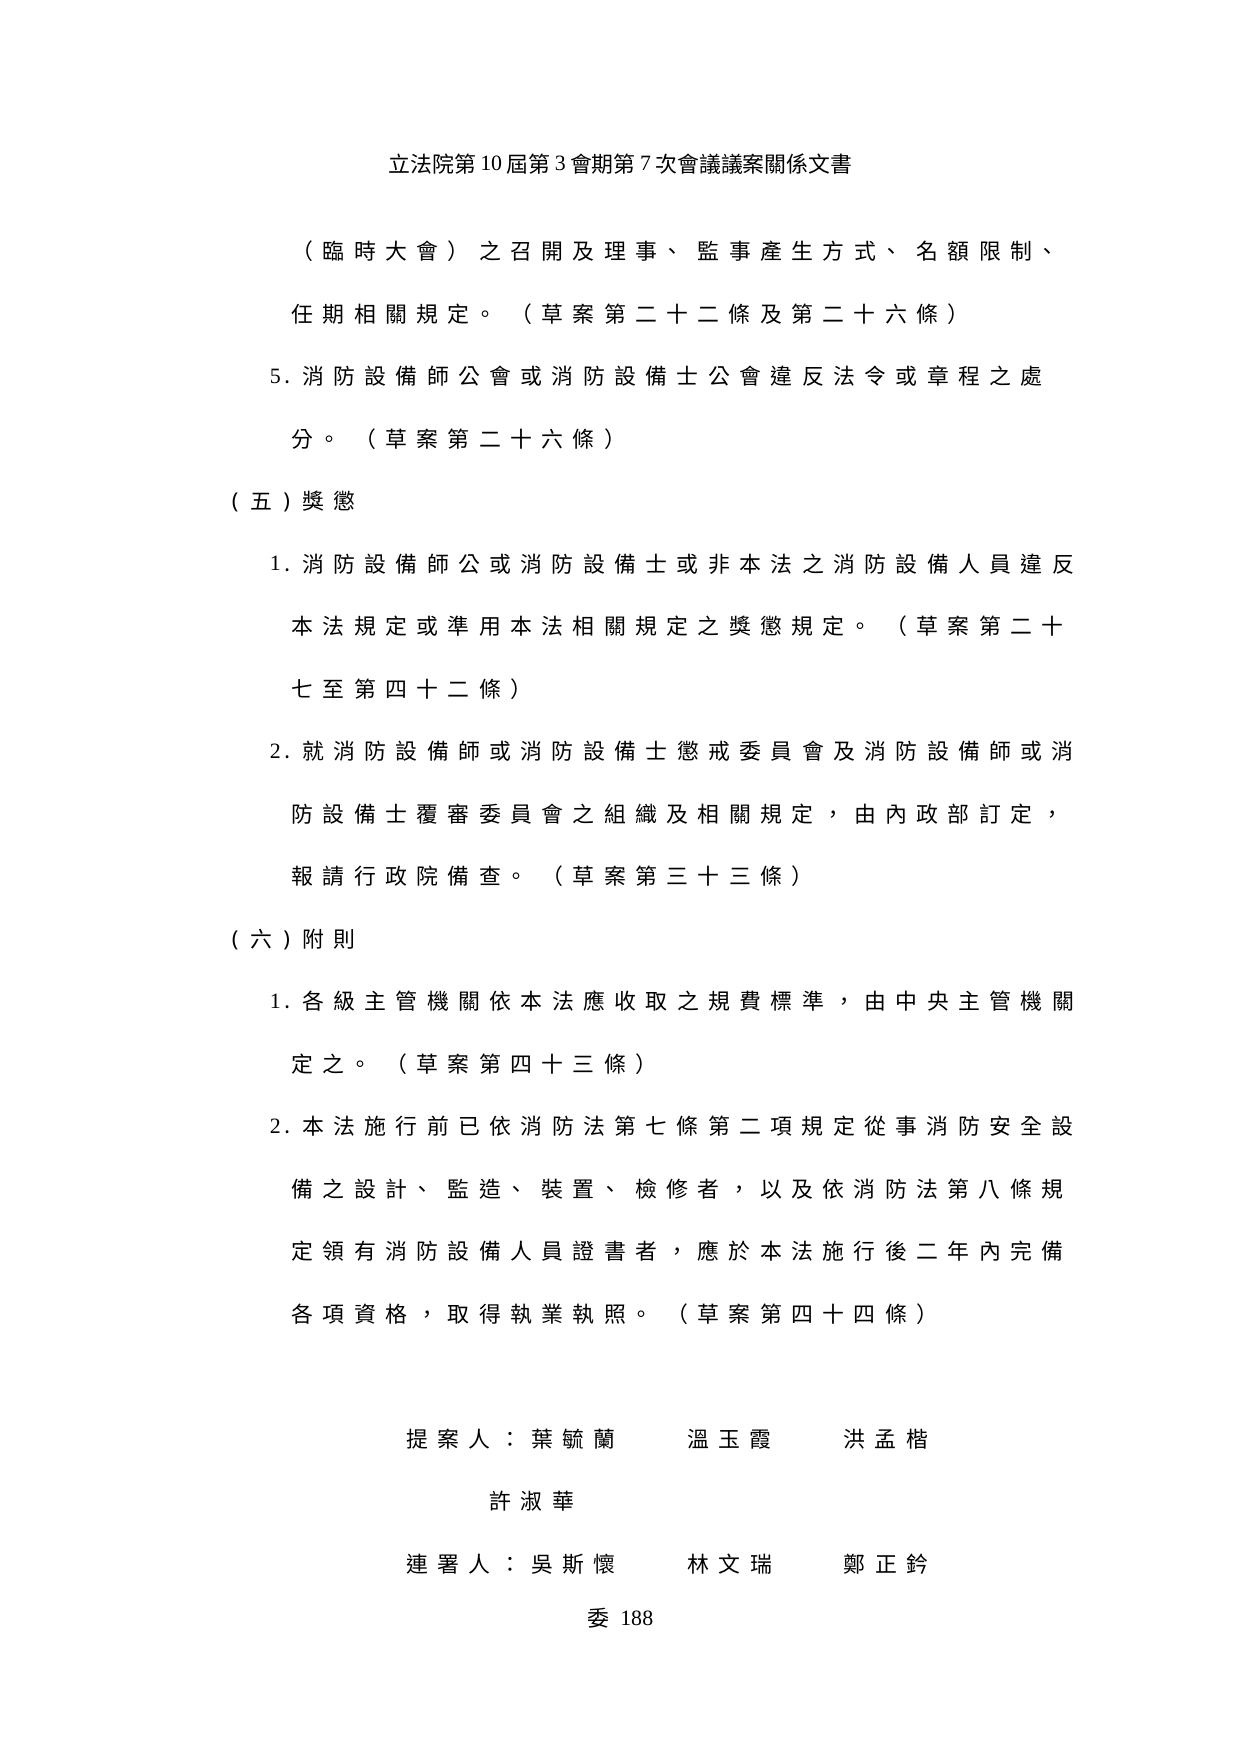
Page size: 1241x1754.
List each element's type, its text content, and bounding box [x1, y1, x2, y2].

text 2.就消防設備師或消防設備士懲戒委員會及消防設備師或消防設備士覆審委員會之組織及相關規定，由內政部訂定，報請行政院備查。（草案第三十三條） [261, 719, 1089, 906]
text 2.本法施行前已依消防法第七條第二項規定從事消防安全設備之設計、監造、裝置、檢修者，以及依消防法第八條規定領有消防設備人員證書者，應於本法施行後二年內完備各項資格，取得執業執照。（草案第四十四條） [261, 1094, 1089, 1344]
text (五)獎懲 [217, 469, 1089, 531]
text 1.各級主管機關依本法應收取之規費標準，由中央主管機關定之。（草案第四十三條） [261, 969, 1089, 1094]
text 提案人：葉毓蘭 溫玉霞 洪孟楷 許淑華 [393, 1406, 1023, 1531]
text （臨時大會）之召開及理事、監事產生方式、名額限制、任期相關規定。（草案第二十二條及第二十六條） [261, 219, 1089, 344]
text (六)附則 [217, 906, 1089, 969]
text 1.消防設備師公或消防設備士或非本法之消防設備人員違反本法規定或準用本法相關規定之獎懲規定。（草案第二十七至第四十二條） [261, 531, 1089, 719]
text 連署人：吳斯懷 林文瑞 鄭正鈐 [393, 1531, 1023, 1594]
text 5.消防設備師公會或消防設備士公會違反法令或章程之處分。（草案第二十六條） [261, 344, 1089, 469]
